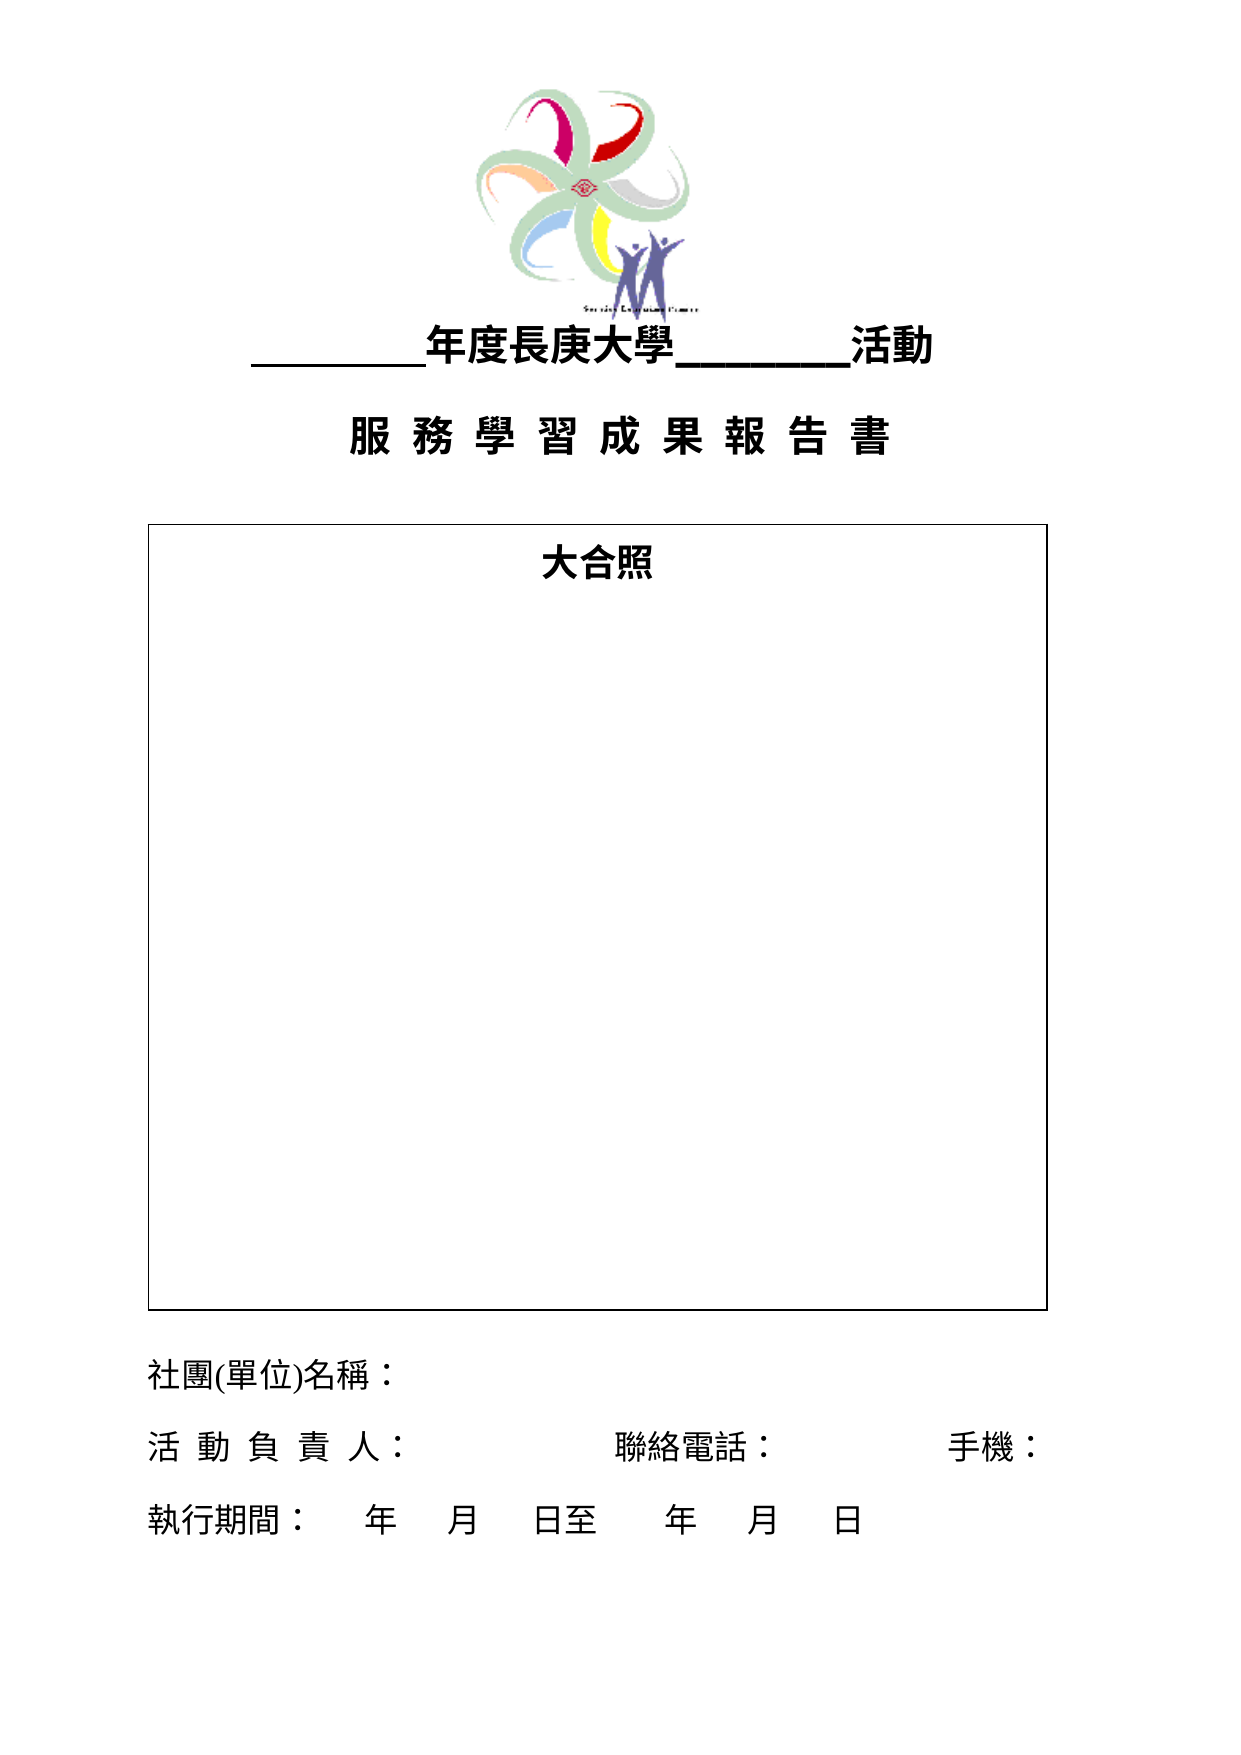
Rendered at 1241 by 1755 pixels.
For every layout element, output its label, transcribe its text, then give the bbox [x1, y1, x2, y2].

text 活 動 負 責 人： 聯絡電話： 手機： [148, 1421, 1093, 1469]
text 社團(單位)名稱： [148, 1349, 1093, 1397]
text 服 務 學 習 成 果 報 告 書 [148, 403, 1093, 463]
text 年度長庚大學_______活動 [91, 312, 1093, 373]
text 執行期間： 年 月 日至 年 月 日 [148, 1493, 1093, 1542]
text 大合照 [164, 533, 1031, 587]
